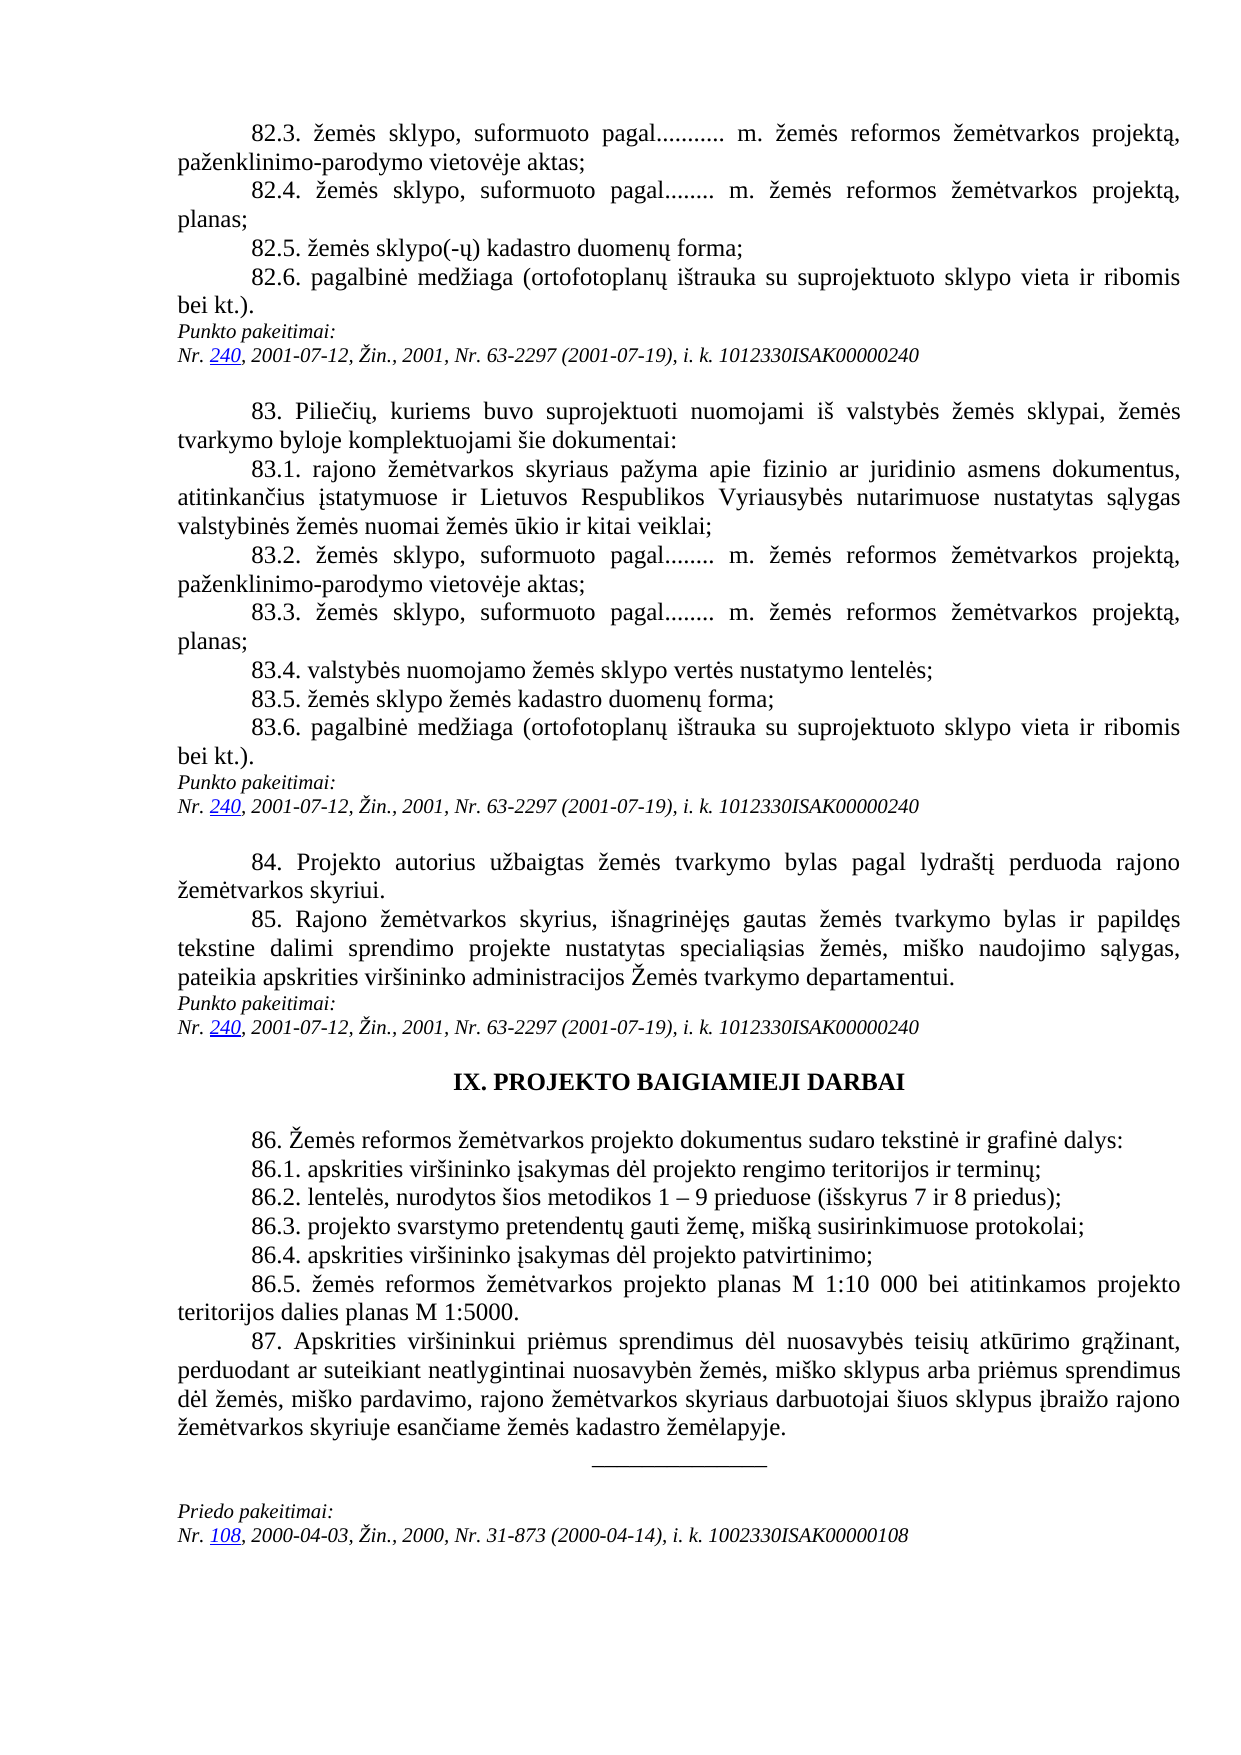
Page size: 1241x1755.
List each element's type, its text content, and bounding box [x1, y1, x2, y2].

text Nr. 240, 2001-07-12, Žin., 2001, Nr. 63-2297 (2001-07-19), i. k. 1012330ISAK00000240 [177, 794, 1181, 818]
text 82.5. žemės sklypo(-ų) kadastro duomenų forma; [177, 233, 1181, 262]
text Punkto pakeitimai: [177, 770, 1181, 794]
text 86.1. apskrities viršininko įsakymas dėl projekto rengimo teritorijos ir terminų; [177, 1154, 1181, 1182]
text 82.3. žemės sklypo, suformuoto pagal........... m. žemės reformos žemėtvarkos projektą, paženklinimo-parodymo vietovėje aktas; [177, 118, 1181, 176]
text 86.5. žemės reformos žemėtvarkos projekto planas M 1:10 000 bei atitinkamos projekto teritorijos dalies planas M 1:5000. [177, 1269, 1181, 1326]
text 86.3. projekto svarstymo pretendentų gauti žemę, mišką susirinkimuose protokolai; [177, 1211, 1181, 1240]
text Punkto pakeitimai: [177, 319, 1181, 343]
text Priedo pakeitimai: [177, 1499, 1181, 1523]
text 84. Projekto autorius užbaigtas žemės tvarkymo bylas pagal lydraštį perduoda rajono žemėtvarkos skyriui. [177, 847, 1181, 904]
text 82.6. pagalbinė medžiaga (ortofotoplanų ištrauka su suprojektuoto sklypo vieta ir ribomis bei kt.). [177, 262, 1181, 319]
text 83.5. žemės sklypo žemės kadastro duomenų forma; [177, 684, 1181, 712]
text Punkto pakeitimai: [177, 991, 1181, 1015]
text 82.4. žemės sklypo, suformuoto pagal........ m. žemės reformos žemėtvarkos projektą, planas; [177, 176, 1181, 233]
text 86.4. apskrities viršininko įsakymas dėl projekto patvirtinimo; [177, 1240, 1181, 1269]
text ______________ [177, 1441, 1181, 1470]
text Nr. 108, 2000-04-03, Žin., 2000, Nr. 31-873 (2000-04-14), i. k. 1002330ISAK00000108 [177, 1523, 1181, 1547]
text Nr. 240, 2001-07-12, Žin., 2001, Nr. 63-2297 (2001-07-19), i. k. 1012330ISAK00000240 [177, 1015, 1181, 1039]
text 85. Rajono žemėtvarkos skyrius, išnagrinėjęs gautas žemės tvarkymo bylas ir papildęs tekstine dalimi sprendimo projekte nustatytas specialiąsias žemės, miško naudojimo sąlygas, pateikia apskrities viršininko administracijos Žemės tvarkymo departamentui. [177, 904, 1181, 991]
text 86. Žemės reformos žemėtvarkos projekto dokumentus sudaro tekstinė ir grafinė dalys: [177, 1125, 1181, 1154]
text 83. Piliečių, kuriems buvo suprojektuoti nuomojami iš valstybės žemės sklypai, žemės tvarkymo byloje komplektuojami šie dokumentai: [177, 396, 1181, 454]
text 83.6. pagalbinė medžiaga (ortofotoplanų ištrauka su suprojektuoto sklypo vieta ir ribomis bei kt.). [177, 712, 1181, 770]
text Nr. 240, 2001-07-12, Žin., 2001, Nr. 63-2297 (2001-07-19), i. k. 1012330ISAK00000240 [177, 343, 1181, 367]
text 83.1. rajono žemėtvarkos skyriaus pažyma apie fizinio ar juridinio asmens dokumentus, atitinkančius įstatymuose ir Lietuvos Respublikos Vyriausybės nutarimuose nustatytas sąlygas valstybinės žemės nuomai žemės ūkio ir kitai veiklai; [177, 454, 1181, 540]
text 83.3. žemės sklypo, suformuoto pagal........ m. žemės reformos žemėtvarkos projektą, planas; [177, 597, 1181, 655]
text IX. PROJEKTO BAIGIAMIEJI DARBAI [177, 1067, 1181, 1096]
text 87. Apskrities viršininkui priėmus sprendimus dėl nuosavybės teisių atkūrimo grąžinant, perduodant ar suteikiant neatlygintinai nuosavybėn žemės, miško sklypus arba priėmus sprendimus dėl žemės, miško pardavimo, rajono žemėtvarkos skyriaus darbuotojai šiuos sklypus įbraižo rajono žemėtvarkos skyriuje esančiame žemės kadastro žemėlapyje. [177, 1326, 1181, 1441]
text 86.2. lentelės, nurodytos šios metodikos 1 – 9 prieduose (išskyrus 7 ir 8 priedus); [177, 1182, 1181, 1211]
text 83.2. žemės sklypo, suformuoto pagal........ m. žemės reformos žemėtvarkos projektą, paženklinimo-parodymo vietovėje aktas; [177, 540, 1181, 597]
text 83.4. valstybės nuomojamo žemės sklypo vertės nustatymo lentelės; [177, 655, 1181, 684]
